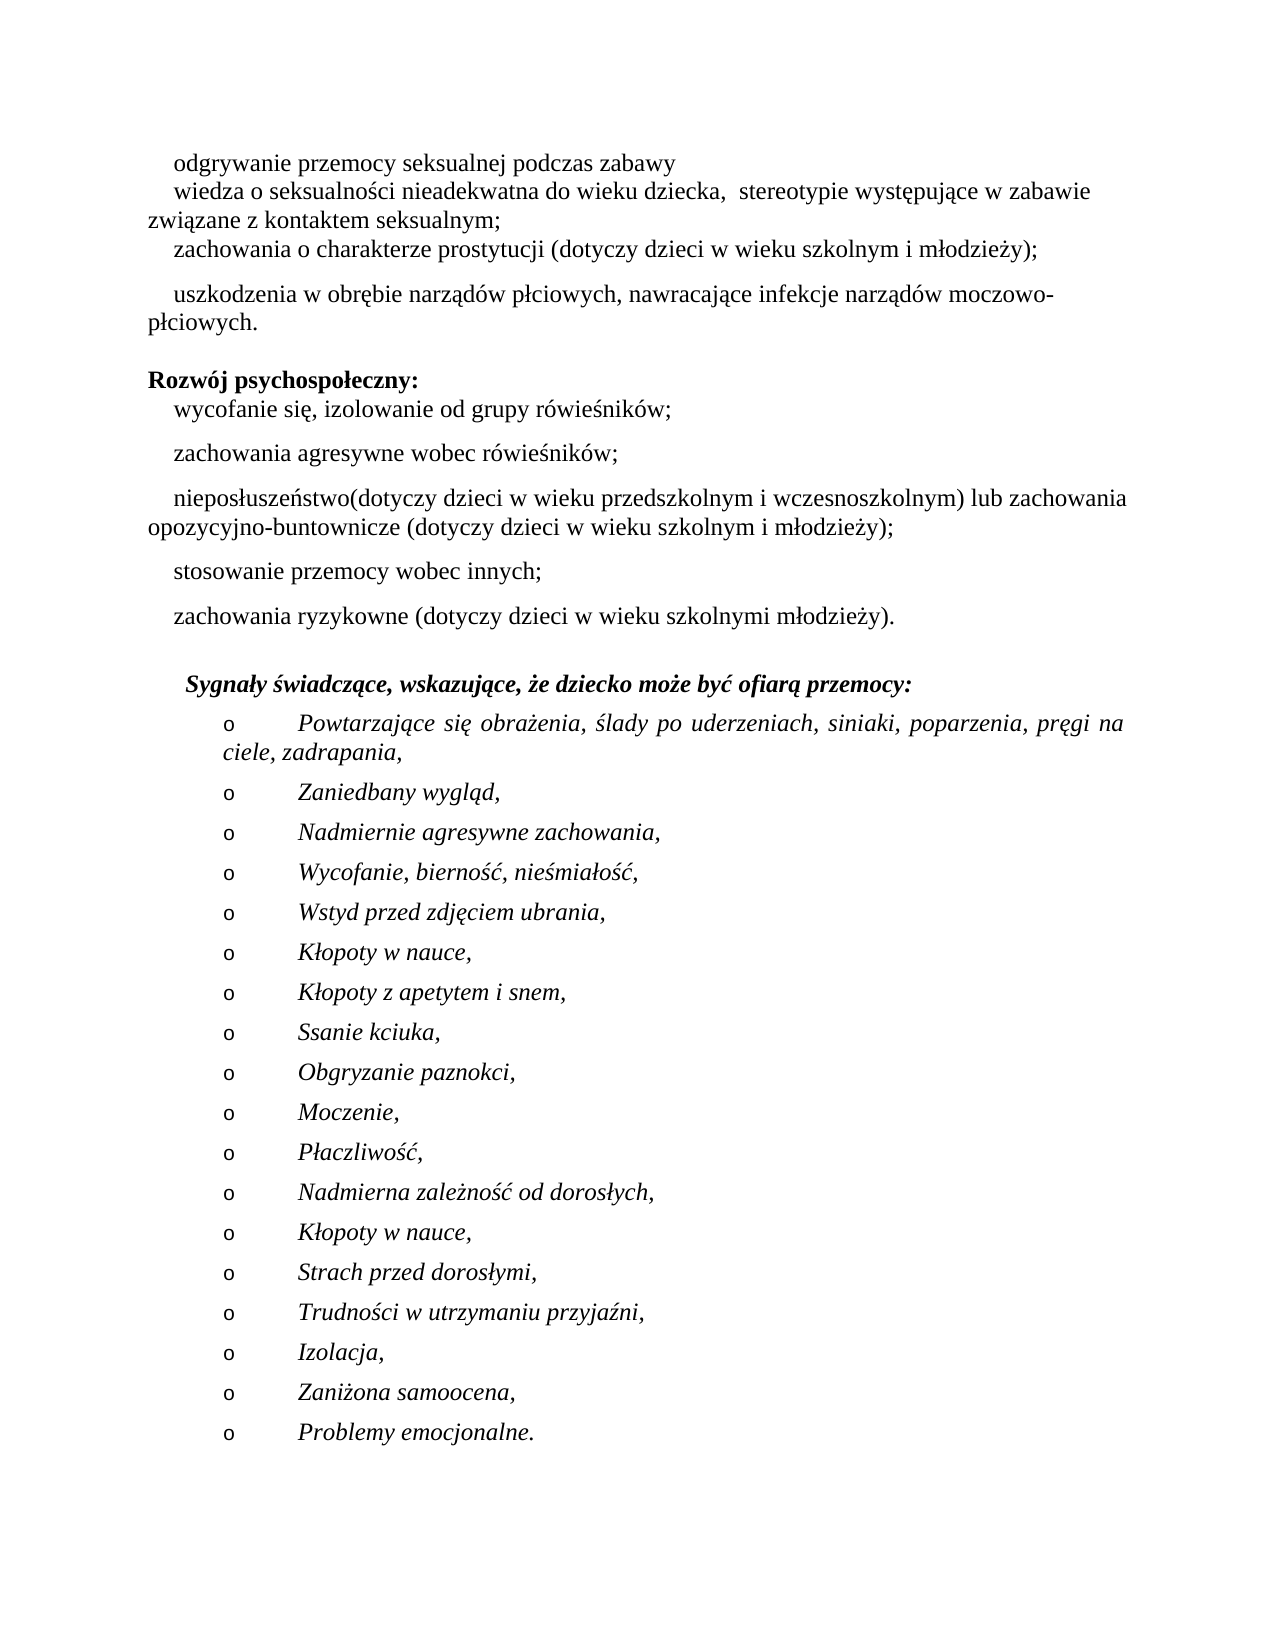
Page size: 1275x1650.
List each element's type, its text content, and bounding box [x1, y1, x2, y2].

text  wycofanie się, izolowanie od grupy rówieśników; [148, 394, 1127, 422]
text Rozwój psychospołeczny: [148, 365, 1127, 394]
list Zaniżona samoocena, [223, 1377, 1127, 1406]
list Problemy emocjonalne. [223, 1417, 1127, 1446]
text Sygnały świadczące, wskazujące, że dziecko może być ofiarą przemocy: [185, 669, 1127, 697]
list Moczenie, [223, 1097, 1127, 1126]
list Izolacja, [223, 1337, 1127, 1366]
text  zachowania o charakterze prostytucji (dotyczy dzieci w wieku szkolnym i młodzieży); [148, 234, 1127, 263]
list Kłopoty w nauce, [223, 1217, 1127, 1246]
list Wstyd przed zdjęciem ubrania, [223, 897, 1127, 926]
list Trudności w utrzymaniu przyjaźni, [223, 1297, 1127, 1326]
list Wycofanie, bierność, nieśmiałość, [223, 857, 1127, 886]
text  nieposłuszeństwo(dotyczy dzieci w wieku przedszkolnym i wczesnoszkolnym) lub zachowania opozycyjno-buntownicze (dotyczy dzieci w wieku szkolnym i młodzieży); [148, 483, 1127, 540]
list Obgryzanie paznokci, [223, 1057, 1127, 1086]
list Ssanie kciuka, [223, 1017, 1127, 1046]
list Nadmierna zależność od dorosłych, [223, 1177, 1127, 1206]
text  uszkodzenia w obrębie narządów płciowych, nawracające infekcje narządów moczowo-płciowych. [148, 279, 1127, 336]
text  zachowania agresywne wobec rówieśników; [148, 438, 1127, 467]
text  stosowanie przemocy wobec innych; [148, 556, 1127, 585]
list Powtarzające się obrażenia, ślady po uderzeniach, siniaki, poparzenia, pręgi na ciele, zadrapania, [223, 708, 1127, 766]
list Zaniedbany wygląd, [223, 777, 1127, 806]
list Strach przed dorosłymi, [223, 1257, 1127, 1286]
text  zachowania ryzykowne (dotyczy dzieci w wieku szkolnymi młodzieży). [148, 601, 1127, 629]
list Kłopoty z apetytem i snem, [223, 977, 1127, 1006]
list Nadmiernie agresywne zachowania, [223, 817, 1127, 846]
text  odgrywanie przemocy seksualnej podczas zabawy [148, 148, 1127, 176]
text  wiedza o seksualności nieadekwatna do wieku dziecka, stereotypie występujące w zabawie związane z kontaktem seksualnym; [148, 176, 1127, 234]
list Płaczliwość, [223, 1137, 1127, 1166]
list Kłopoty w nauce, [223, 937, 1127, 966]
